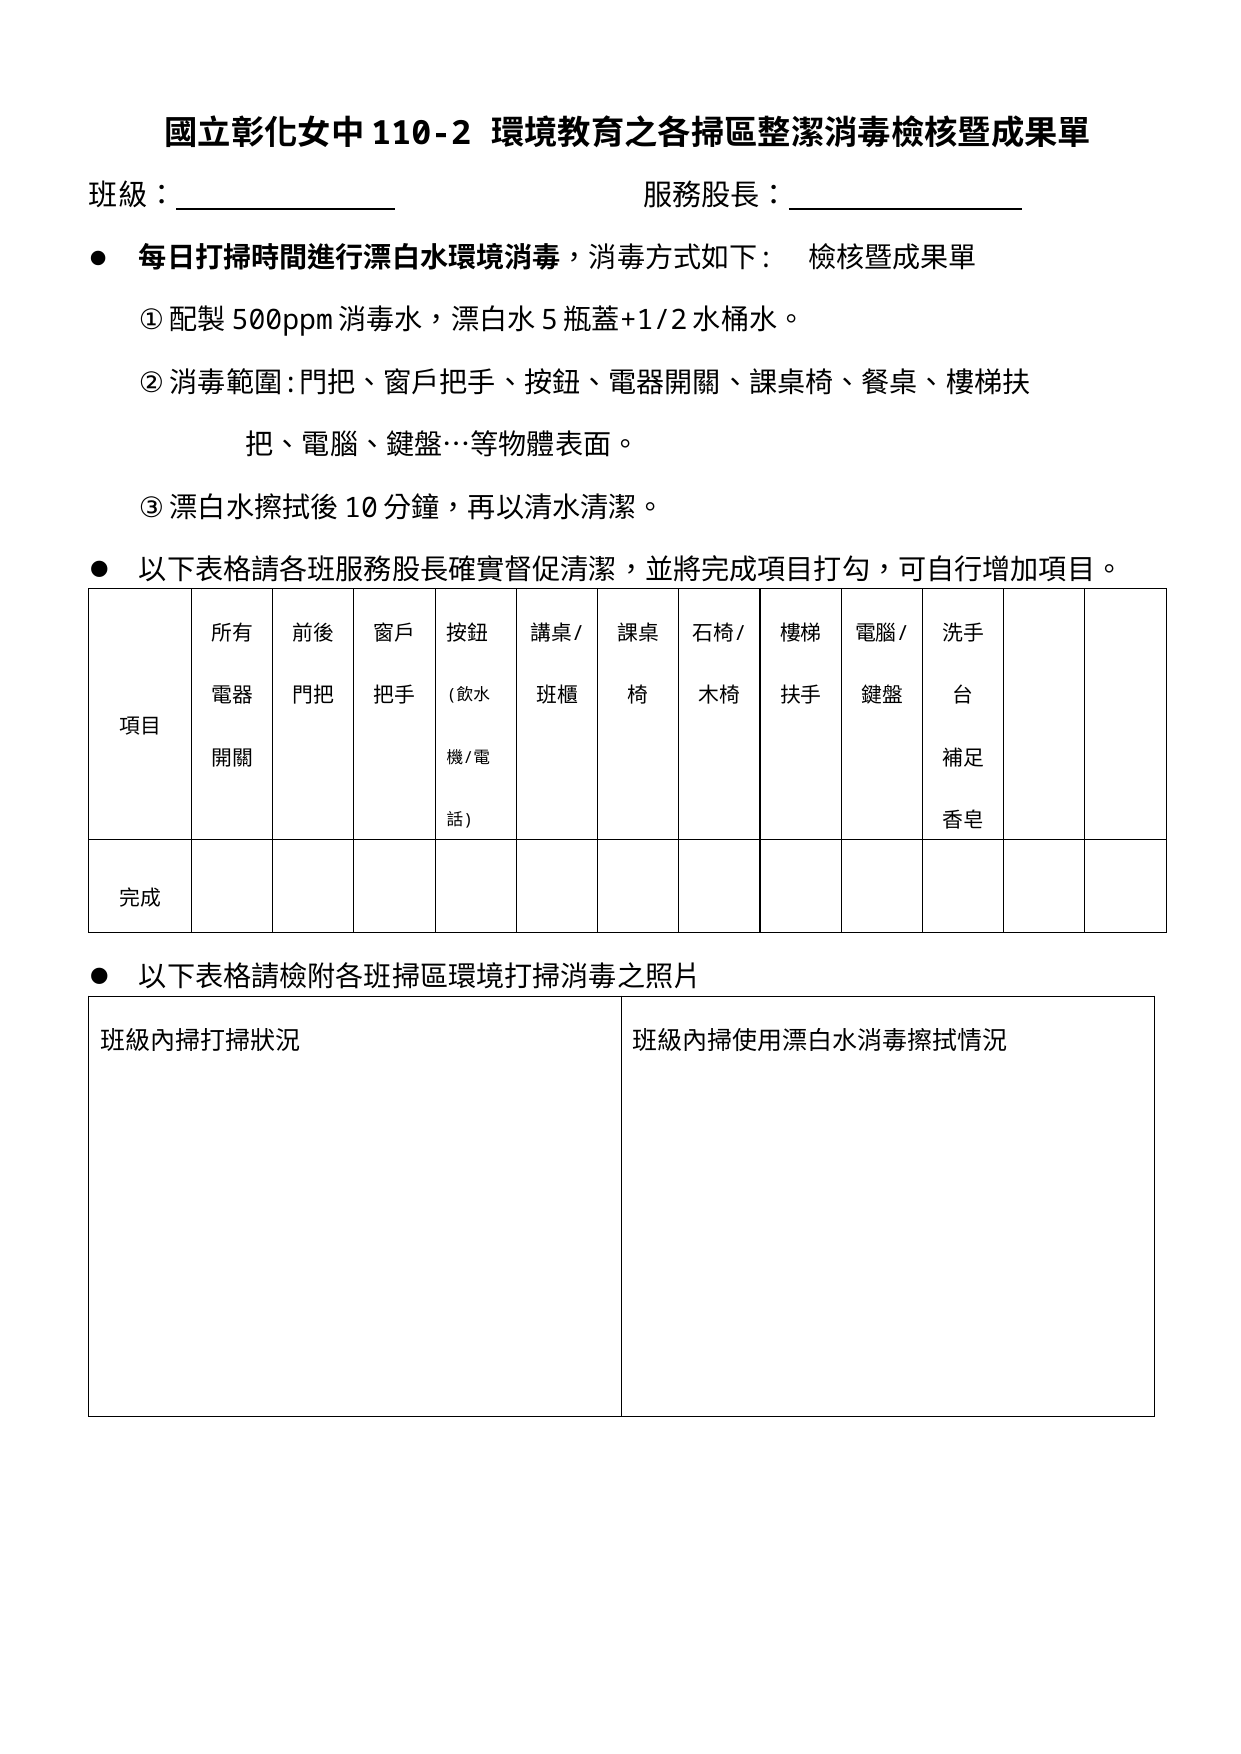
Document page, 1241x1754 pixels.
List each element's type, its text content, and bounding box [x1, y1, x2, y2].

text ②消毒範圍:門把、窗戶把手、按鈕、電器開關、課桌椅、餐桌、樓梯扶 [139, 338, 1167, 401]
text ①配製500ppm消毒水，漂白水5瓶蓋+1/2水桶水。 [139, 276, 1167, 338]
table_cell [436, 840, 516, 932]
text ③漂白水擦拭後10分鐘，再以清水清潔。 [139, 463, 1167, 526]
table_header 洗手台 補足香皂 [923, 589, 1003, 839]
table_cell [354, 840, 435, 932]
list 以下表格請各班服務股長確實督促清潔，並將完成項目打勾，可自行增加項目。 [89, 526, 1167, 588]
list 每日打掃時間進行漂白水環境消毒，消毒方式如下: 檢核暨成果單 [89, 213, 1167, 276]
table_header 石椅/木椅 [679, 589, 759, 839]
text 班級： 服務股長： [89, 151, 1167, 213]
table_header 講桌/班櫃 [517, 589, 597, 839]
table_header 樓梯扶手 [761, 589, 841, 839]
table_header 按鈕(飲水機/電話) [436, 589, 516, 839]
list 以下表格請檢附各班掃區環境打掃消毒之照片 [89, 933, 1167, 996]
table_cell [1085, 840, 1166, 932]
table_header [1085, 589, 1166, 839]
table_cell [1004, 840, 1084, 932]
table_cell [192, 840, 272, 932]
table_header 課桌椅 [598, 589, 678, 839]
table_header 前後門把 [273, 589, 353, 839]
text 把、電腦、鍵盤…等物體表面。 [89, 401, 1167, 463]
text 國立彰化女中110-2 環境教育之各掃區整潔消毒檢核暨成果單 [89, 88, 1167, 151]
table_cell [923, 840, 1003, 932]
table_cell [761, 840, 841, 932]
table_header 班級內掃打掃狀況 [89, 997, 621, 1416]
table_cell [517, 840, 597, 932]
table_header 電腦/鍵盤 [842, 589, 922, 839]
table_header 項目 [89, 589, 191, 839]
table_header 所有 電器開關 [192, 589, 272, 839]
table_cell [273, 840, 353, 932]
table_header 班級內掃使用漂白水消毒擦拭情況 [622, 997, 1154, 1416]
table_header [1004, 589, 1084, 839]
table_cell [679, 840, 759, 932]
table_cell [842, 840, 922, 932]
table_header 窗戶把手 [354, 589, 435, 839]
table_cell [598, 840, 678, 932]
table_cell 完成 [89, 840, 191, 932]
